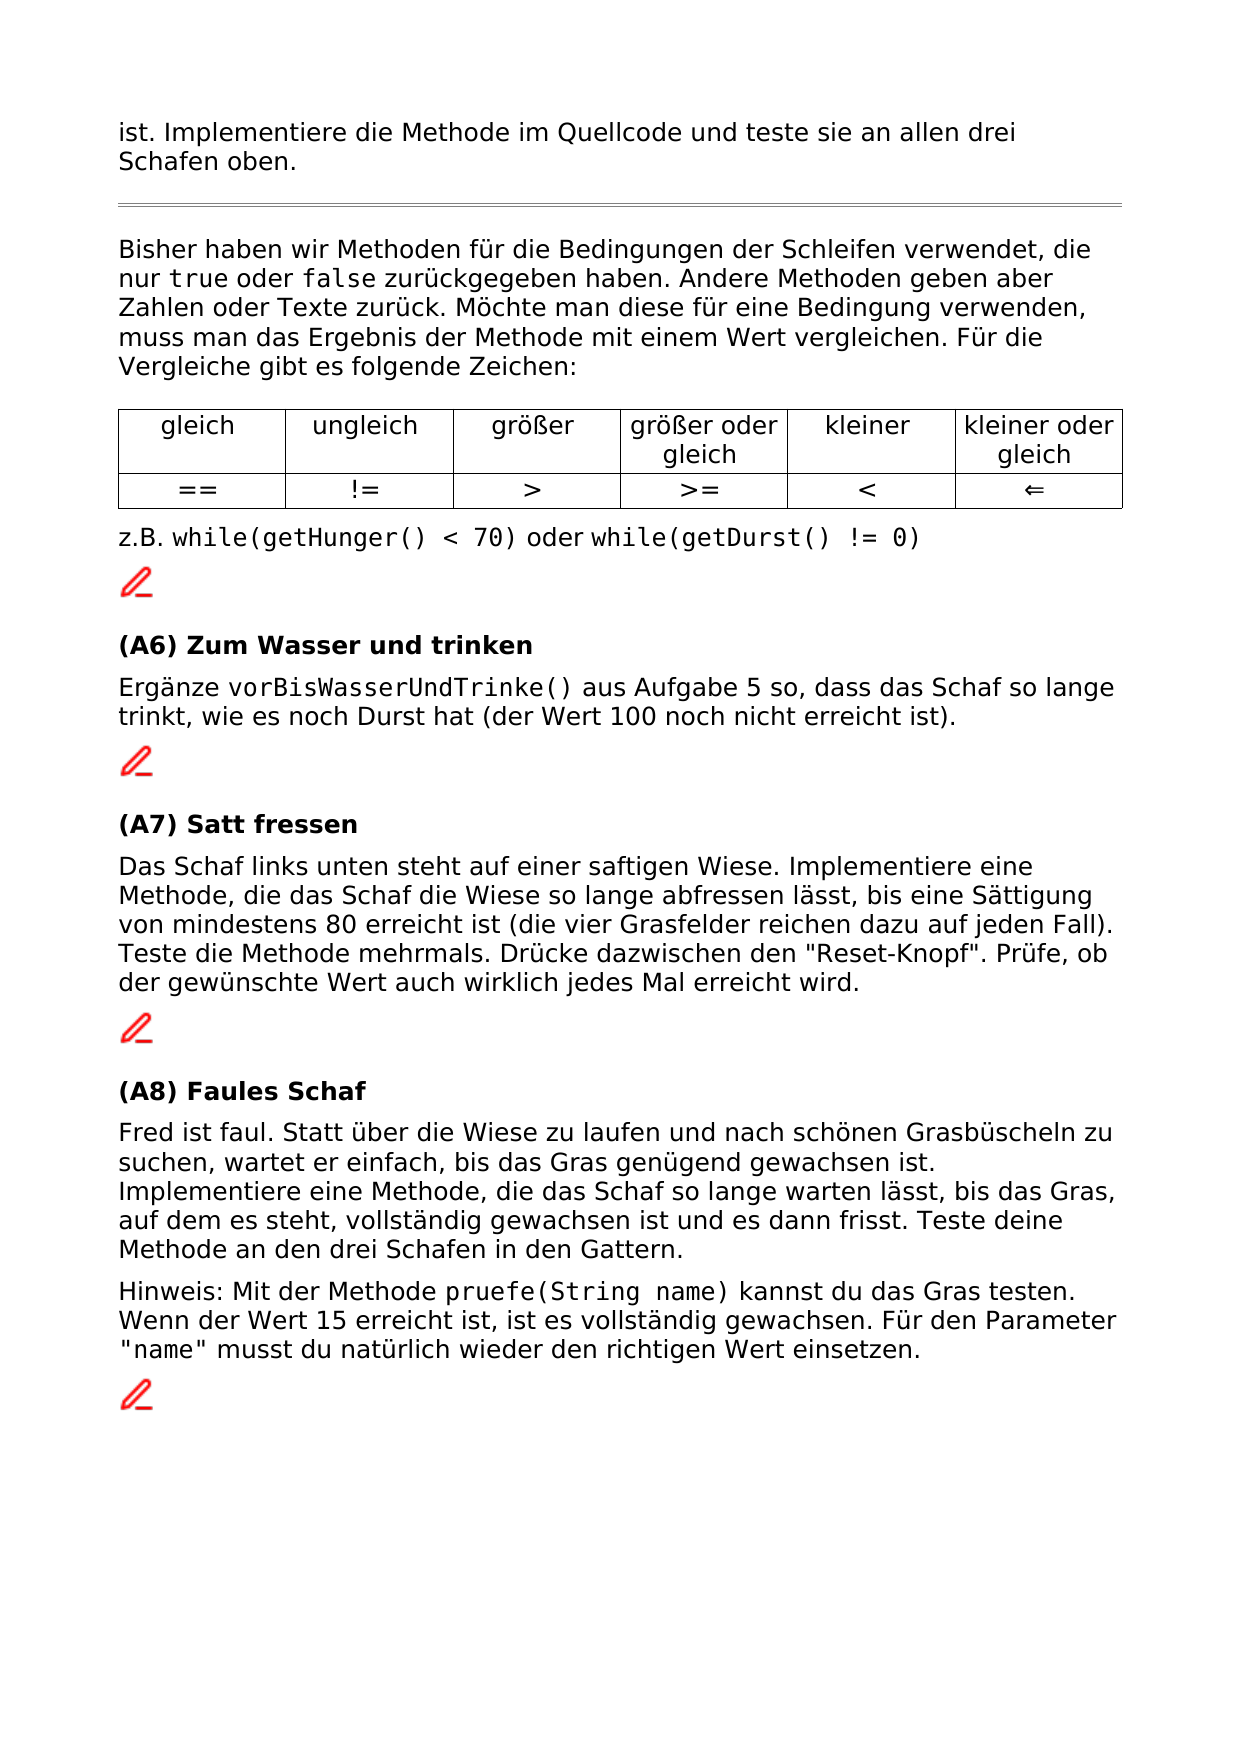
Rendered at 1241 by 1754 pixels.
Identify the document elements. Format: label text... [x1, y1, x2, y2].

table_header gleich [119, 410, 285, 473]
table_cell ⇐ [956, 474, 1122, 508]
text z.B. while(getHunger() < 70) oder while(getDurst() != 0) [118, 523, 1122, 552]
text Das Schaf links unten steht auf einer saftigen Wiese. Implementiere eine Methode, die das Schaf die Wiese so lange abfressen lässt, bis eine Sättigung von mindestens 80 erreicht ist (die vier Grasfelder reichen dazu auf jeden Fall). Teste die Methode mehrmals. Drücke dazwischen den "Reset-Knopf". Prüfe, ob der gewünschte Wert auch wirklich jedes Mal erreicht wird. [118, 852, 1122, 998]
table_header ungleich [286, 410, 453, 473]
picture [118, 743, 156, 781]
table_cell >= [621, 474, 787, 508]
picture [118, 1376, 156, 1415]
table_header kleiner [788, 410, 955, 473]
table_header größer [454, 410, 620, 473]
subtitle (A8) Faules Schaf [118, 1077, 1122, 1106]
table_header größer oder gleich [621, 410, 787, 473]
text ist. Implementiere die Methode im Quellcode und teste sie an allen drei Schafen oben. [118, 118, 1122, 176]
text Ergänze vorBisWasserUndTrinke() aus Aufgabe 5 so, dass das Schaf so lange trinkt, wie es noch Durst hat (der Wert 100 noch nicht erreicht ist). [118, 673, 1122, 731]
subtitle (A7) Satt fressen [118, 810, 1122, 839]
text Hinweis: Mit der Methode pruefe(String name) kannst du das Gras testen. Wenn der Wert 15 erreicht ist, ist es vollständig gewachsen. Für den Parameter "name" musst du natürlich wieder den richtigen Wert einsetzen. [118, 1277, 1122, 1364]
picture [118, 1010, 156, 1048]
text Fred ist faul. Statt über die Wiese zu laufen und nach schönen Grasbüscheln zu suchen, wartet er einfach, bis das Gras genügend gewachsen ist. Implementiere eine Methode, die das Schaf so lange warten lässt, bis das Gras, auf dem es steht, vollständig gewachsen ist und es dann frisst. Teste deine Methode an den drei Schafen in den Gattern. [118, 1118, 1122, 1264]
table_header kleiner oder gleich [956, 410, 1122, 473]
table_cell < [788, 474, 955, 508]
picture [118, 564, 156, 602]
subtitle (A6) Zum Wasser und trinken [118, 631, 1122, 660]
table_cell == [119, 474, 285, 508]
table_cell > [454, 474, 620, 508]
table_cell != [286, 474, 453, 508]
text Bisher haben wir Methoden für die Bedingungen der Schleifen verwendet, die nur true oder false zurückgegeben haben. Andere Methoden geben aber Zahlen oder Texte zurück. Möchte man diese für eine Bedingung verwenden, muss man das Ergebnis der Methode mit einem Wert vergleichen. Für die Vergleiche gibt es folgende Zeichen: [118, 235, 1122, 381]
